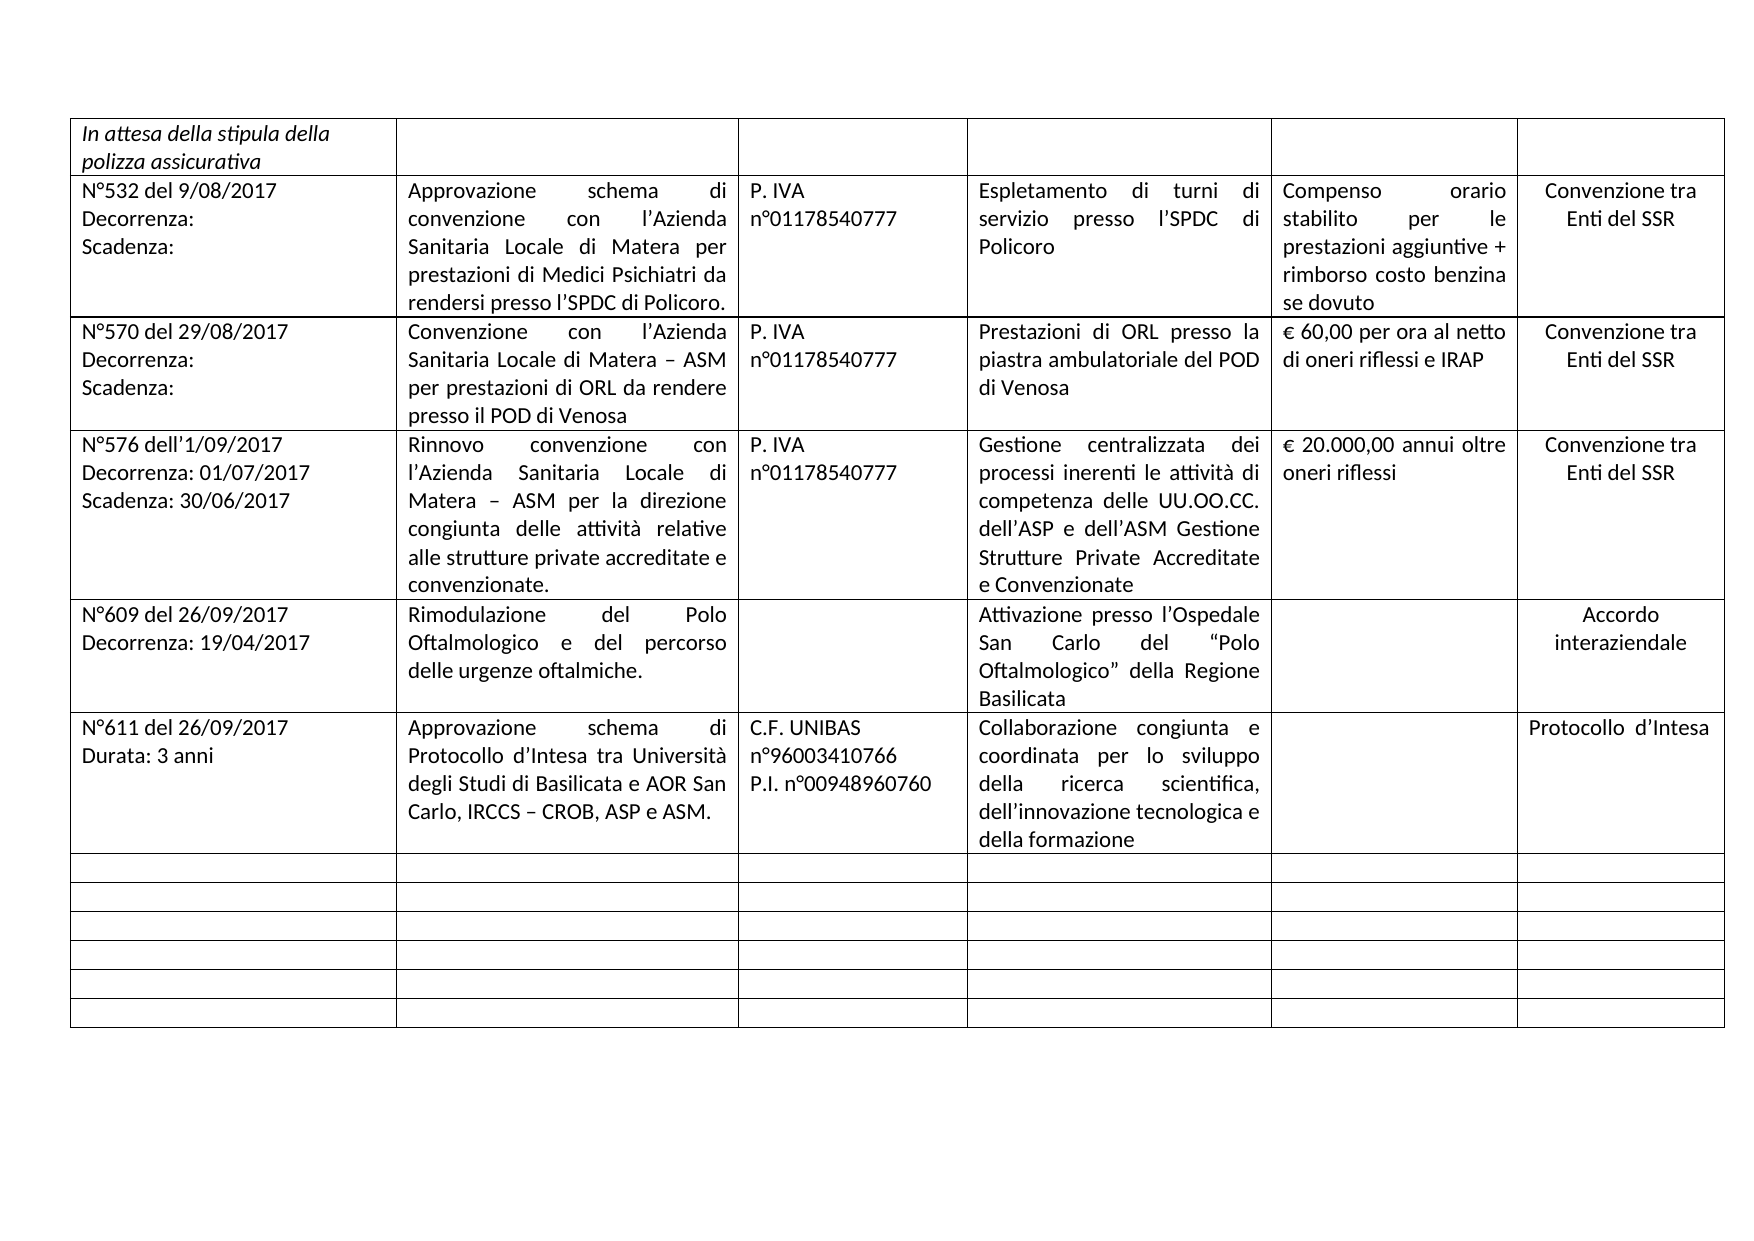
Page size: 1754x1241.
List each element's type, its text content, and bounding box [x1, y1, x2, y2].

table_cell [968, 970, 1271, 998]
table_cell Gestione centralizzata dei processi inerenti le attività di competenza delle UU.OO.CC. dell’ASP e dell’ASM Gestione Strutture Private Accreditate e Convenzionate [968, 431, 1271, 599]
table_cell [1272, 970, 1517, 998]
table_cell Rinnovo convenzione con l’Azienda Sanitaria Locale di Matera – ASM per la direzione congiunta delle attività relative alle strutture private accreditate e convenzionate. [397, 431, 738, 599]
table_cell Convenzione tra Enti del SSR [1518, 176, 1724, 316]
table_cell [968, 912, 1271, 940]
table_cell [397, 941, 738, 969]
table_cell In attesa della stipula della polizza assicurativa [71, 119, 396, 175]
table_cell [968, 119, 1271, 175]
table_cell Convenzione con l’Azienda Sanitaria Locale di Matera – ASM per prestazioni di ORL da rendere presso il POD di Venosa [397, 318, 738, 429]
table_cell Prestazioni di ORL presso la piastra ambulatoriale del POD di Venosa [968, 318, 1271, 429]
table_cell [71, 941, 396, 969]
table_cell [397, 119, 738, 175]
table_cell [1272, 854, 1517, 882]
table_cell N°611 del 26/09/2017 Durata: 3 anni [71, 713, 396, 853]
table_cell [739, 600, 967, 712]
table_cell Convenzione tra Enti del SSR [1518, 431, 1724, 599]
table_cell Compenso orario stabilito per le prestazioni aggiuntive + rimborso costo benzina se dovuto [1272, 176, 1517, 316]
table_cell Approvazione schema di convenzione con l’Azienda Sanitaria Locale di Matera per prestazioni di Medici Psichiatri da rendersi presso l’SPDC di Policoro. [397, 176, 738, 316]
table_cell Accordo interaziendale [1518, 600, 1724, 712]
table_cell N°576 dell’1/09/2017 Decorrenza: 01/07/2017 Scadenza: 30/06/2017 [71, 431, 396, 599]
table_cell N°570 del 29/08/2017 Decorrenza: Scadenza: [71, 318, 396, 429]
table_cell [1272, 883, 1517, 911]
table_cell [1518, 854, 1724, 882]
table_cell Rimodulazione del Polo Oftalmologico e del percorso delle urgenze oftalmiche. [397, 600, 738, 712]
table_cell [1518, 970, 1724, 998]
table_cell [1518, 999, 1724, 1027]
table_cell Attivazione presso l’Ospedale San Carlo del “Polo Oftalmologico” della Regione Basilicata [968, 600, 1271, 712]
table_cell N°532 del 9/08/2017 Decorrenza: Scadenza: [71, 176, 396, 316]
table_cell [1272, 941, 1517, 969]
table_cell P. IVA n°01178540777 [739, 431, 967, 599]
table_cell [1272, 713, 1517, 853]
table_cell Collaborazione congiunta e coordinata per lo sviluppo della ricerca scientifica, dell’innovazione tecnologica e della formazione [968, 713, 1271, 853]
table_cell [968, 883, 1271, 911]
table_cell [968, 941, 1271, 969]
table_cell [739, 119, 967, 175]
table_cell N°609 del 26/09/2017 Decorrenza: 19/04/2017 [71, 600, 396, 712]
table_cell [1272, 999, 1517, 1027]
table_cell Espletamento di turni di servizio presso l’SPDC di Policoro [968, 176, 1271, 316]
table_cell € 20.000,00 annui oltre oneri riflessi [1272, 431, 1517, 599]
table_cell [397, 970, 738, 998]
table_cell [739, 941, 967, 969]
table_cell [968, 999, 1271, 1027]
table_cell [1518, 941, 1724, 969]
table_cell [397, 883, 738, 911]
table_cell [397, 999, 738, 1027]
table_cell [71, 912, 396, 940]
table_cell [739, 970, 967, 998]
table_cell Protocollo d’Intesa [1518, 713, 1724, 853]
table_cell Approvazione schema di Protocollo d’Intesa tra Università degli Studi di Basilicata e AOR San Carlo, IRCCS – CROB, ASP e ASM. [397, 713, 738, 853]
table_cell [1272, 912, 1517, 940]
table_cell P. IVA n°01178540777 [739, 318, 967, 429]
table_cell [739, 912, 967, 940]
table_cell [71, 970, 396, 998]
table_cell P. IVA n°01178540777 [739, 176, 967, 316]
table_cell C.F. UNIBAS n°96003410766 P.I. n°00948960760 [739, 713, 967, 853]
table_cell € 60,00 per ora al netto di oneri riflessi e IRAP [1272, 318, 1517, 429]
table_cell [739, 854, 967, 882]
table_cell [968, 854, 1271, 882]
table_cell [71, 999, 396, 1027]
table_cell [1518, 883, 1724, 911]
table_cell [739, 883, 967, 911]
table_cell [71, 854, 396, 882]
table_cell [1272, 119, 1517, 175]
table_cell [397, 912, 738, 940]
table_cell [1518, 912, 1724, 940]
table_cell [1272, 600, 1517, 712]
table_cell [739, 999, 967, 1027]
table_cell Convenzione tra Enti del SSR [1518, 318, 1724, 429]
table_cell [397, 854, 738, 882]
table_cell [1518, 119, 1724, 175]
table_cell [71, 883, 396, 911]
